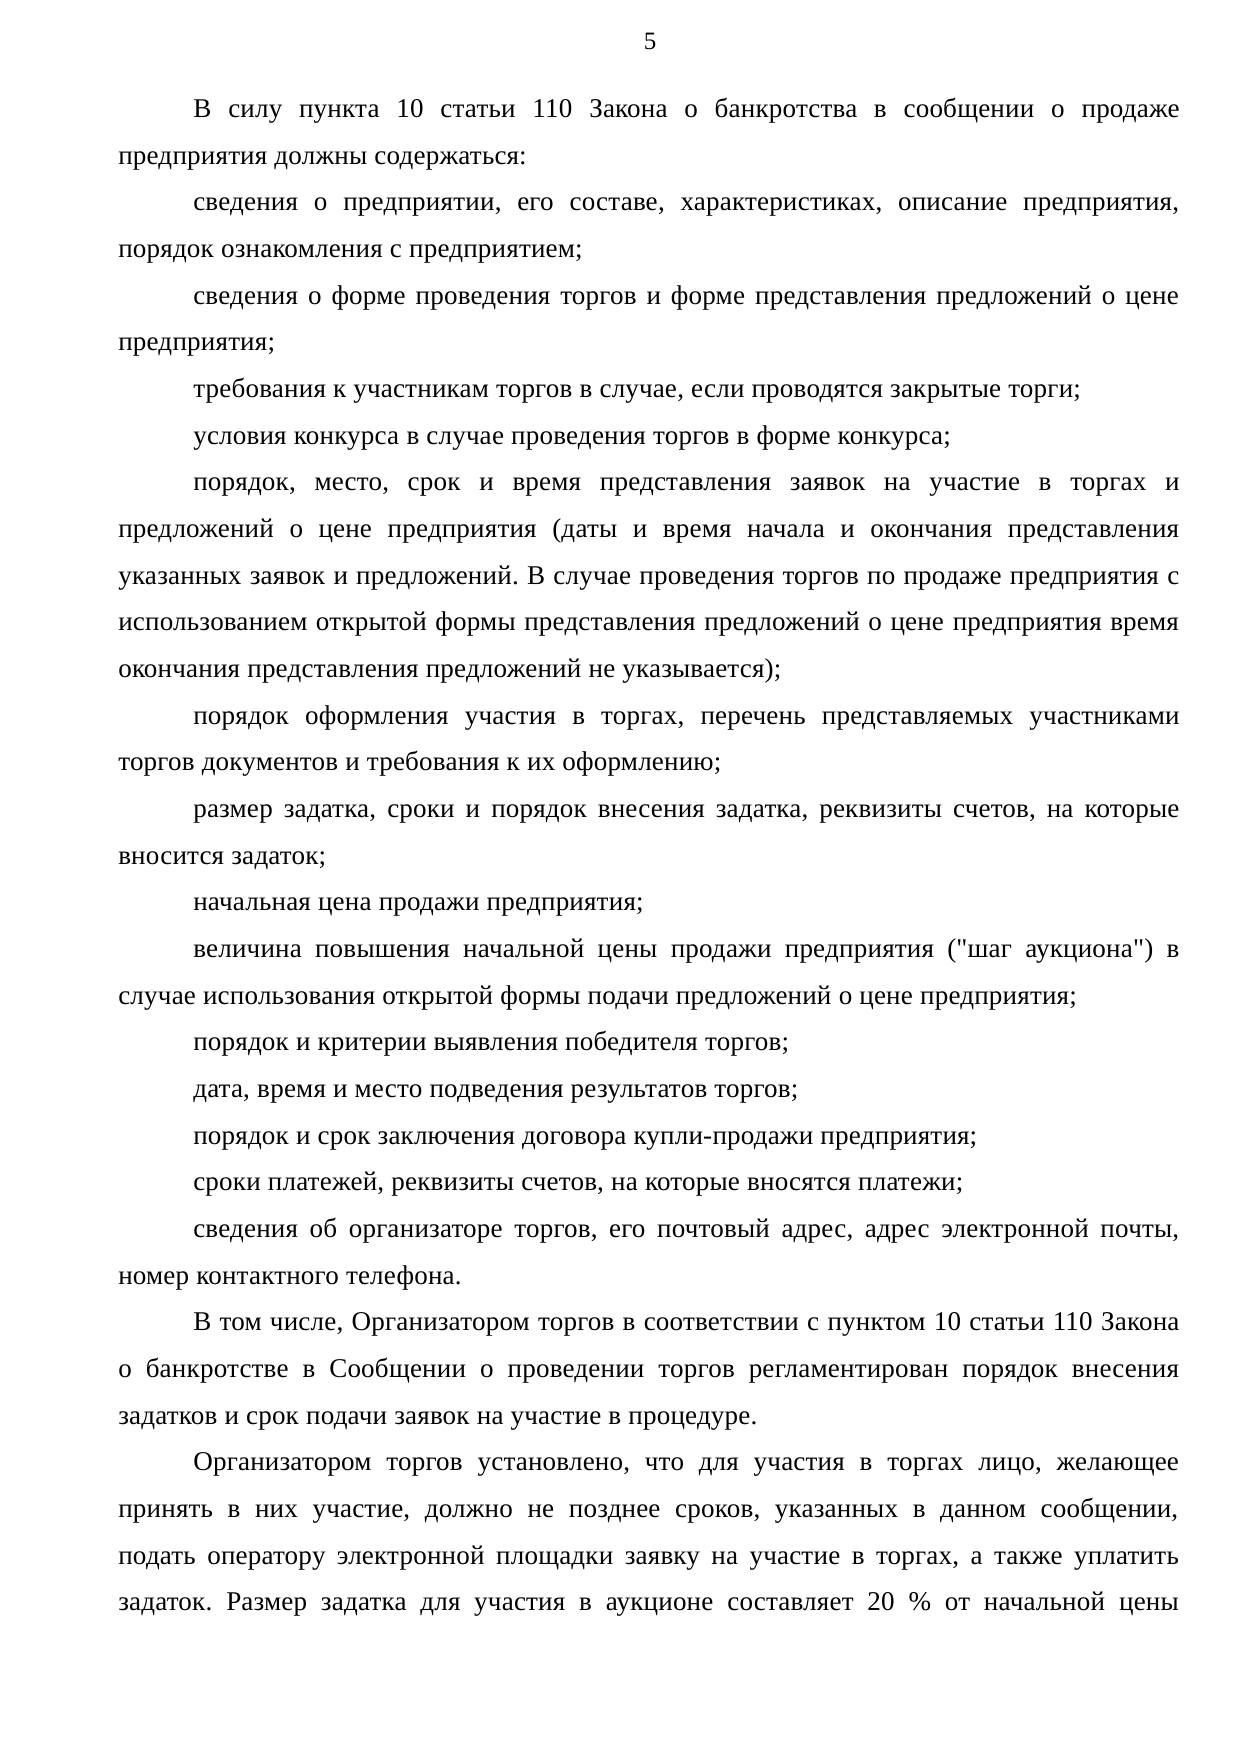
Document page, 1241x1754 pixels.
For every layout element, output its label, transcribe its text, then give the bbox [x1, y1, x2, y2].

text сведения о форме проведения торгов и форме представления предложений о цене предприятия; [118, 279, 1181, 357]
text начальная цена продажи предприятия; [118, 886, 1181, 917]
text величина повышения начальной цены продажи предприятия ("шаг аукциона") в случае использования открытой формы подачи предложений о цене предприятия; [118, 932, 1181, 1010]
text В том числе, Организатором торгов в соответствии с пунктом 10 статьи 110 Закона о банкротстве в Сообщении о проведении торгов регламентирован порядок внесения задатков и срок подачи заявок на участие в процедуре. [118, 1306, 1181, 1430]
text сведения о предприятии, его составе, характеристиках, описание предприятия, порядок ознакомления с предприятием; [118, 186, 1181, 263]
text сведения об организаторе торгов, его почтовый адрес, адрес электронной почты, номер контактного телефона. [118, 1212, 1181, 1290]
text Организатором торгов установлено, что для участия в торгах лицо, желающее принять в них участие, должно не позднее сроков, указанных в данном сообщении, подать оператору электронной площадки заявку на участие в торгах, а также уплатить задаток. Размер задатка для участия в аукционе составляет 20 % от начальной цены [118, 1446, 1181, 1617]
text порядок оформления участия в торгах, перечень представляемых участниками торгов документов и требования к их оформлению; [118, 699, 1181, 777]
text размер задатка, сроки и порядок внесения задатка, реквизиты счетов, на которые вносится задаток; [118, 792, 1181, 870]
text В силу пункта 10 статьи 110 Закона о банкротства в сообщении о продаже предприятия должны содержаться: [118, 92, 1181, 170]
text требования к участникам торгов в случае, если проводятся закрытые торги; [118, 372, 1181, 403]
text порядок и срок заключения договора купли-продажи предприятия; [118, 1119, 1181, 1150]
text порядок, место, срок и время представления заявок на участие в торгах и предложений о цене предприятия (даты и время начала и окончания представления указанных заявок и предложений. В случае проведения торгов по продаже предприятия с использованием открытой формы представления предложений о цене предприятия время окончания представления предложений не указывается); [118, 466, 1181, 683]
text порядок и критерии выявления победителя торгов; [118, 1026, 1181, 1057]
text сроки платежей, реквизиты счетов, на которые вносятся платежи; [118, 1166, 1181, 1197]
text дата, время и место подведения результатов торгов; [118, 1072, 1181, 1103]
text условия конкурса в случае проведения торгов в форме конкурса; [118, 419, 1181, 450]
